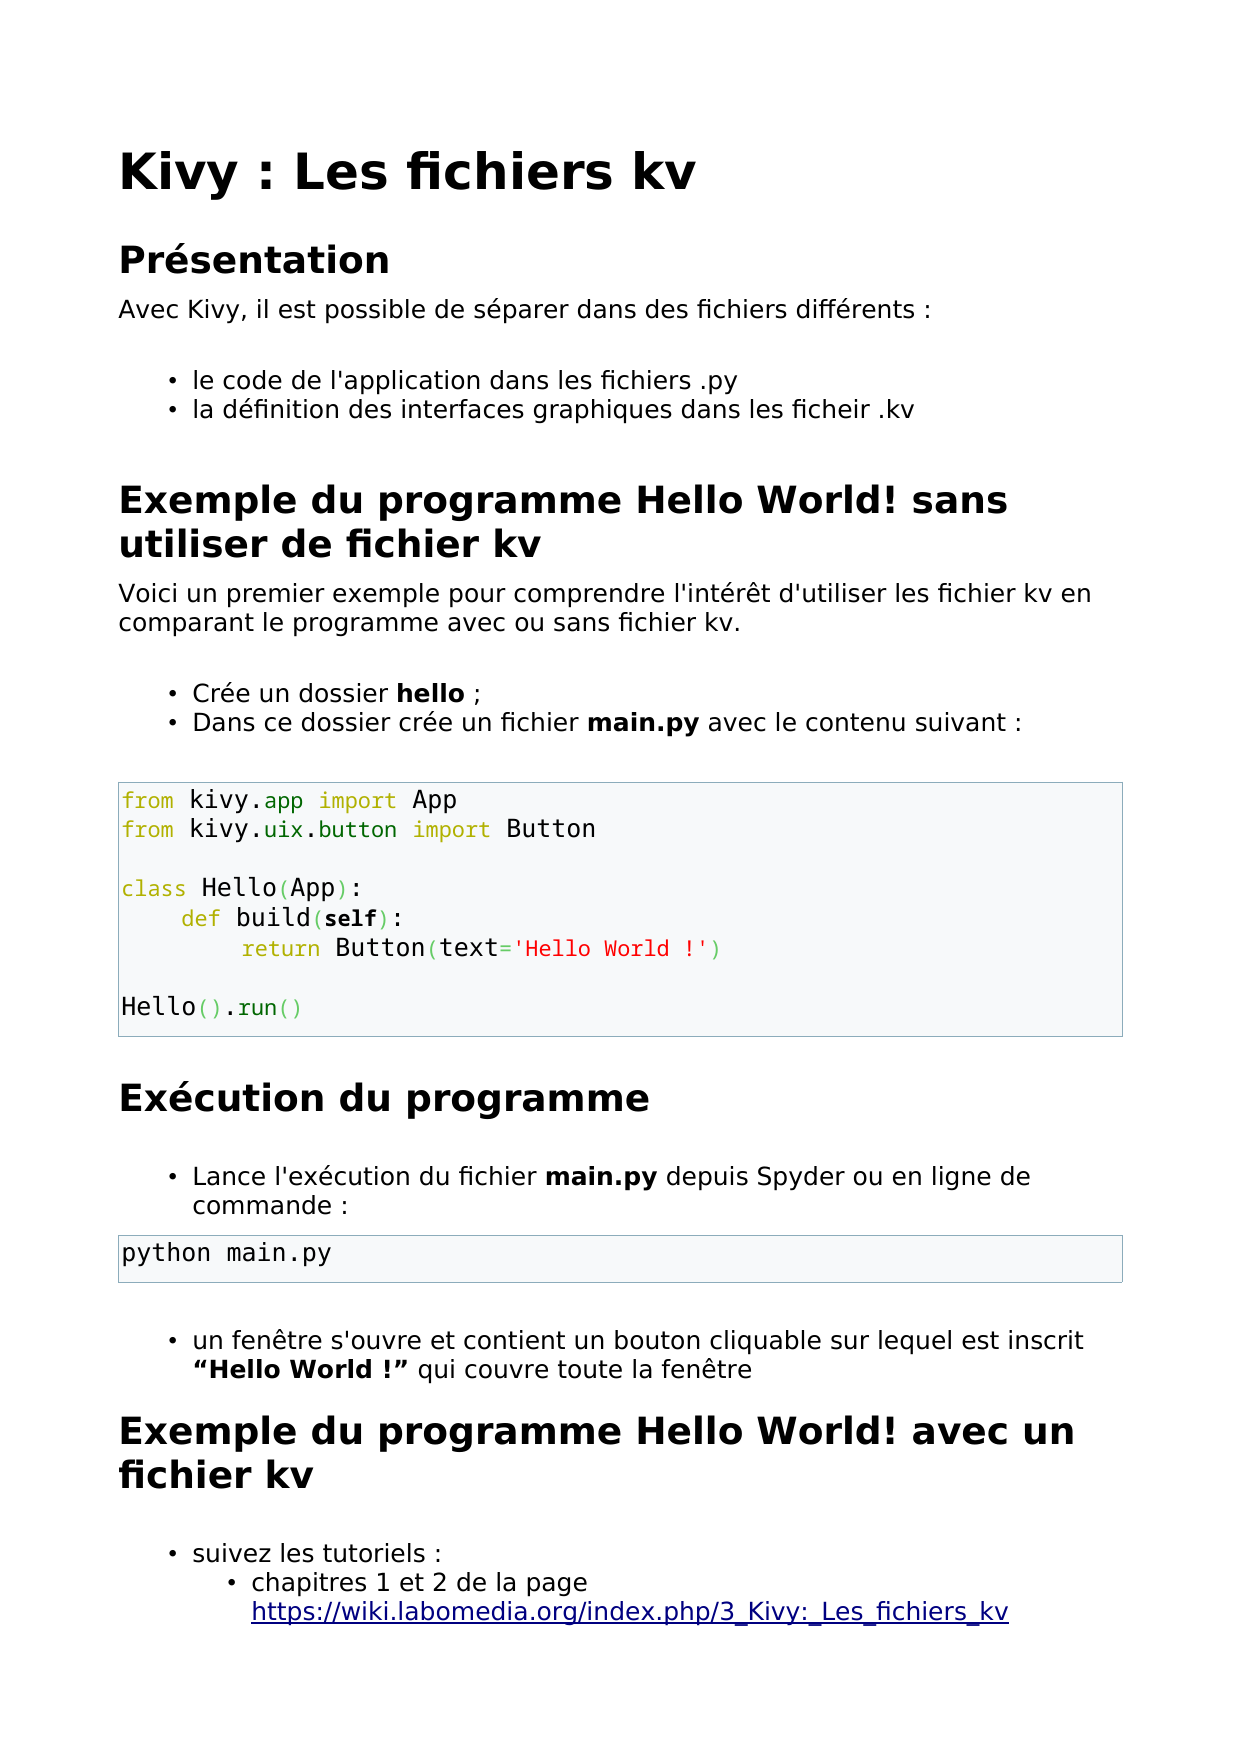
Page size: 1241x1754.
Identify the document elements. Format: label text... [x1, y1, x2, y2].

subtitle Exemple du programme Hello World! avec un fichier kv [118, 1410, 1122, 1497]
list la définition des interfaces graphiques dans les ficheir .kv [177, 395, 1122, 424]
list suivez les tutoriels : [177, 1539, 1122, 1568]
list Lance l'exécution du fichier main.py depuis Spyder ou en ligne de commande : [177, 1162, 1122, 1220]
list chapitres 1 et 2 de la page https://wiki.labomedia.org/index.php/3_Kivy:_Les_fichiers_kv [236, 1568, 1122, 1626]
subtitle Exécution du programme [118, 1076, 1122, 1120]
subtitle Kivy : Les fichiers kv [118, 143, 1122, 201]
list Crée un dossier hello ; [177, 679, 1122, 708]
subtitle Exemple du programme Hello World! sans utiliser de fichier kv [118, 479, 1122, 566]
list le code de l'application dans les fichiers .py [177, 366, 1122, 395]
subtitle Présentation [118, 239, 1122, 282]
table_header from kivy.app import App from kivy.uix.button import Button class Hello(App): def build(self): return Button(text='Hello World !') Hello().run() [119, 783, 1122, 1036]
list Dans ce dossier crée un fichier main.py avec le contenu suivant : [177, 708, 1122, 737]
table_header python main.py [119, 1236, 1122, 1282]
text Avec Kivy, il est possible de séparer dans des fichiers différents : [118, 295, 1122, 324]
list un fenêtre s'ouvre et contient un bouton cliquable sur lequel est inscrit “Hello World !” qui couvre toute la fenêtre [177, 1326, 1122, 1385]
text Voici un premier exemple pour comprendre l'intérêt d'utiliser les fichier kv en comparant le programme avec ou sans fichier kv. [118, 579, 1122, 637]
